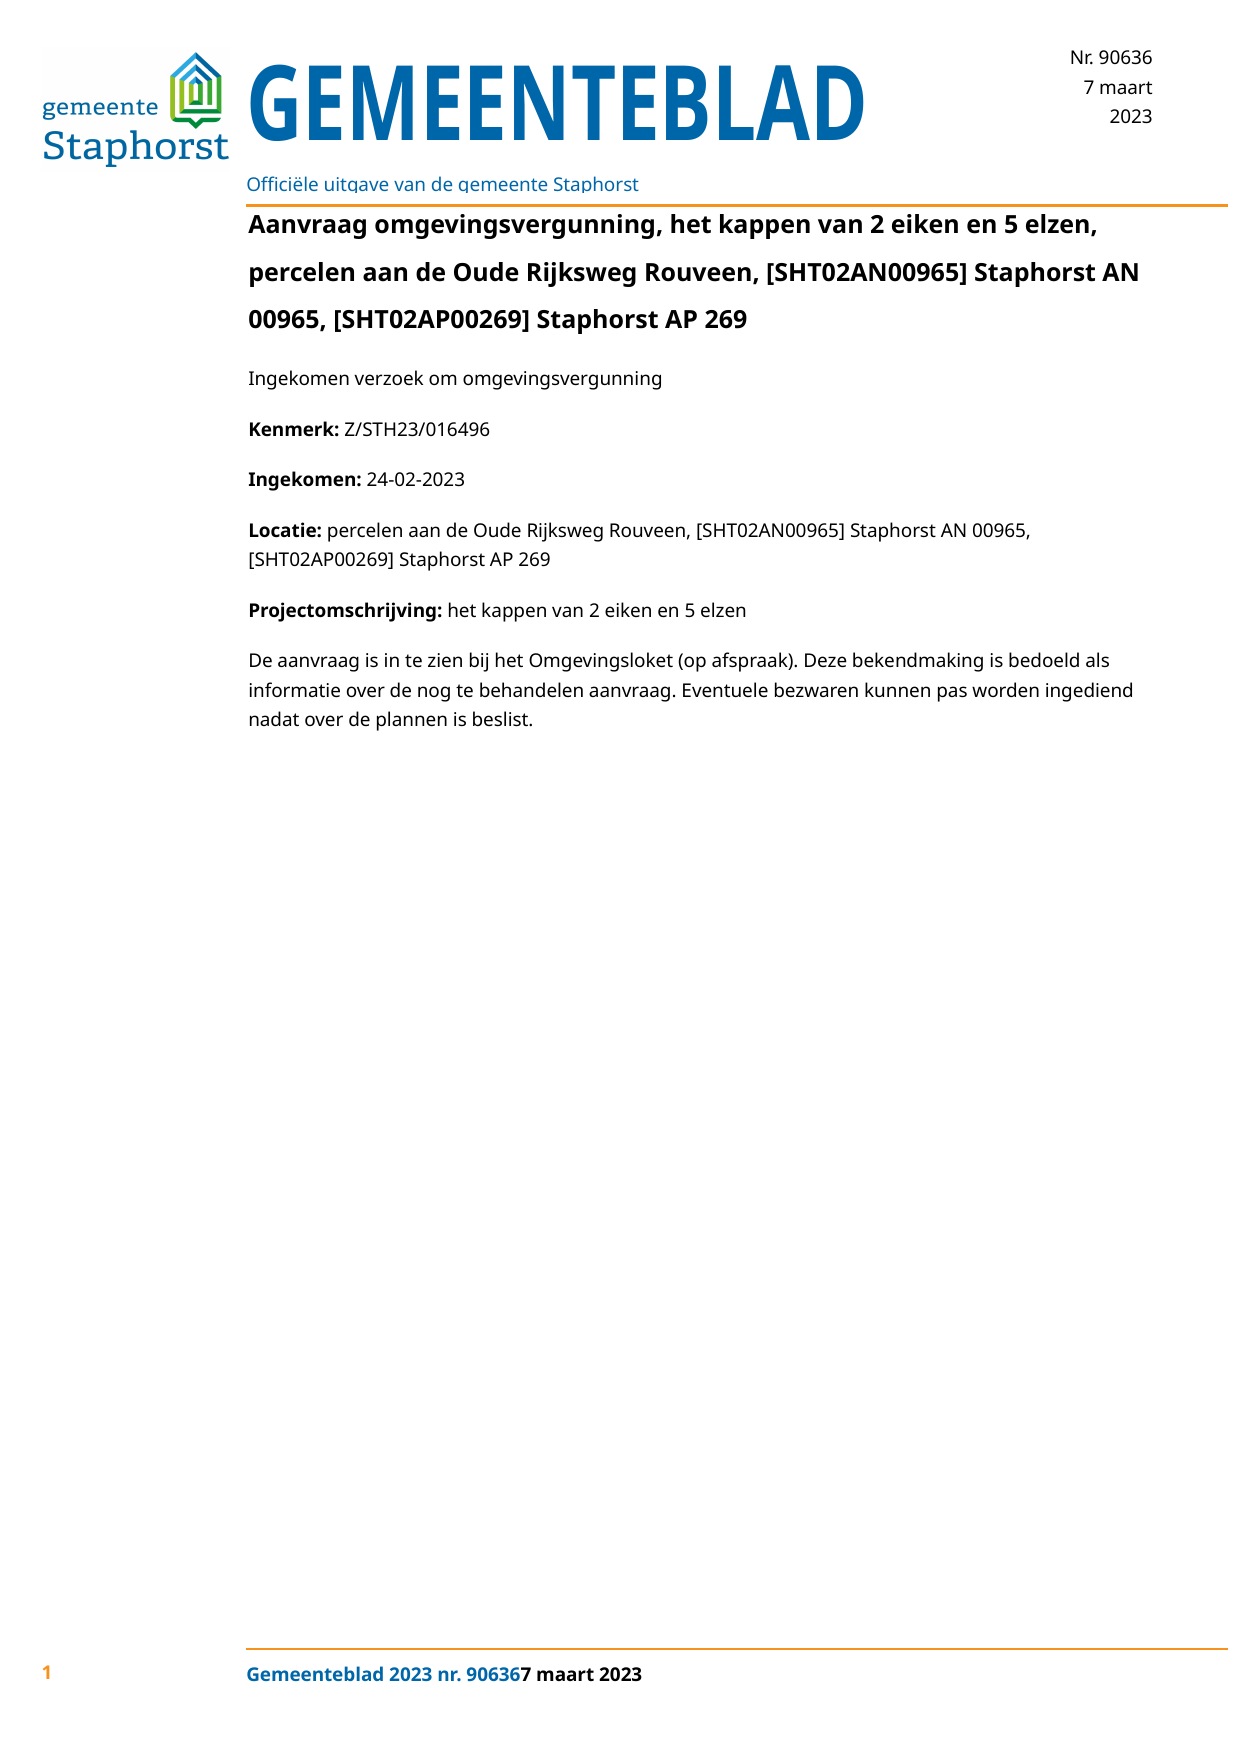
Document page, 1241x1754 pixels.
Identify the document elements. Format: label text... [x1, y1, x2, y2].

text Ingekomen verzoek om omgevingsvergunning [248, 366, 1152, 391]
text Ingekomen: 24-02-2023 [248, 466, 1152, 492]
text Projectomschrijving: het kappen van 2 eiken en 5 elzen [248, 597, 1152, 622]
picture [41, 47, 231, 172]
text De aanvraag is in te zien bij het Omgevingsloket (op afspraak). Deze bekendmaking is bedoeld als informatie over de nog te behandelen aanvraag. Eventuele bezwaren kunnen pas worden ingediend nadat over de plannen is beslist. [248, 647, 1152, 732]
text Locatie: percelen aan de Oude Rijksweg Rouveen, [SHT02AN00965] Staphorst AN 00965, [SHT02AP00269] Staphorst AP 269 [248, 517, 1152, 572]
text Aanvraag omgevingsvergunning, het kappen van 2 eiken en 5 elzen, percelen aan de Oude Rijksweg Rouveen, [SHT02AN00965] Staphorst AN 00965, [SHT02AP00269] Staphorst AP 269 [248, 207, 1152, 336]
text Kenmerk: Z/STH23/016496 [248, 416, 1152, 442]
